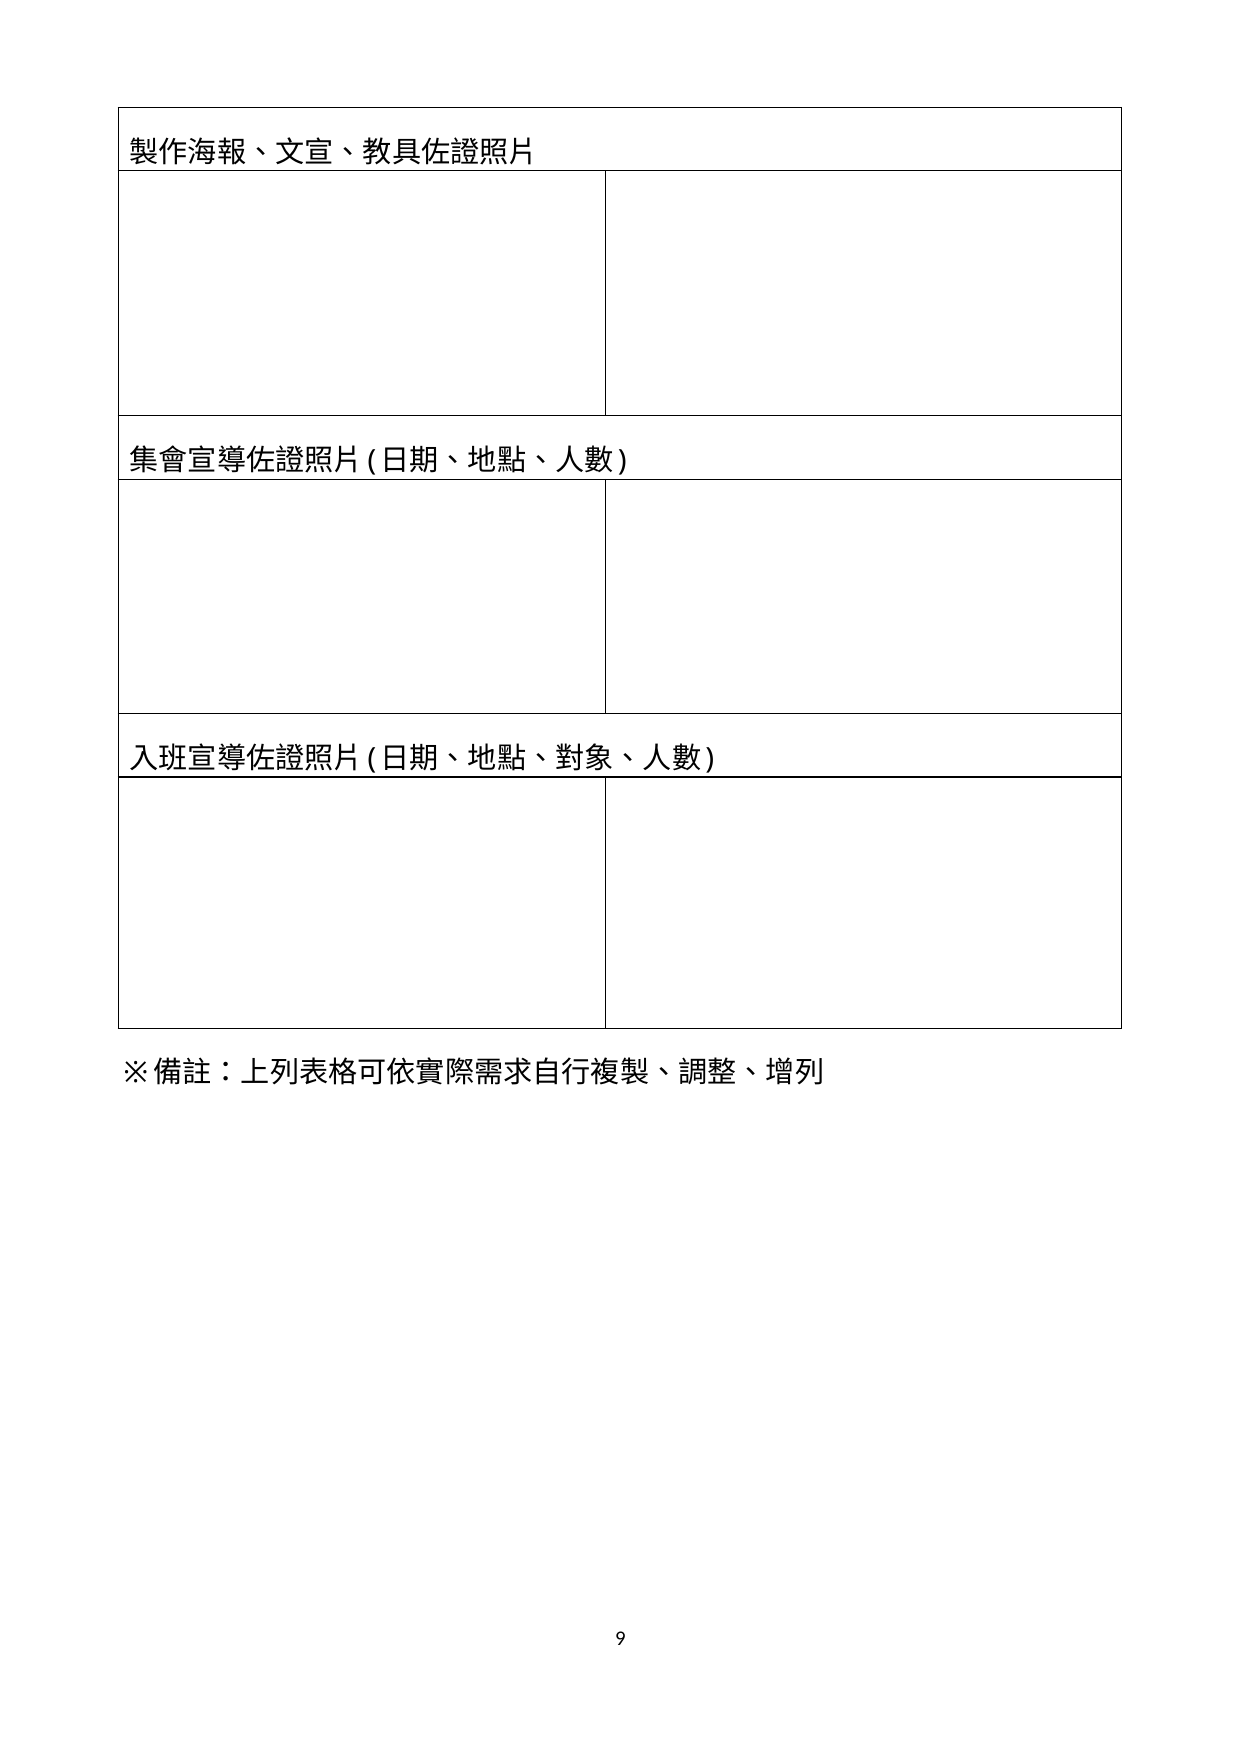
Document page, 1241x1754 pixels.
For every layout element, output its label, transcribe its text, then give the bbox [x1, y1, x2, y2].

table_cell [606, 480, 1121, 713]
table_cell [606, 778, 1121, 1027]
table_cell 入班宣導佐證照片(日期、地點、對象、人數) [119, 714, 1121, 776]
table_cell [119, 480, 605, 713]
table_cell 集會宣導佐證照片(日期、地點、人數) [119, 416, 1121, 479]
text ※備註：上列表格可依實際需求自行複製、調整、增列 [118, 1029, 1122, 1091]
table_cell [119, 171, 605, 415]
table_cell 製作海報、文宣、教具佐證照片 [119, 108, 1121, 170]
table_cell [606, 171, 1121, 415]
table_cell [119, 778, 605, 1027]
